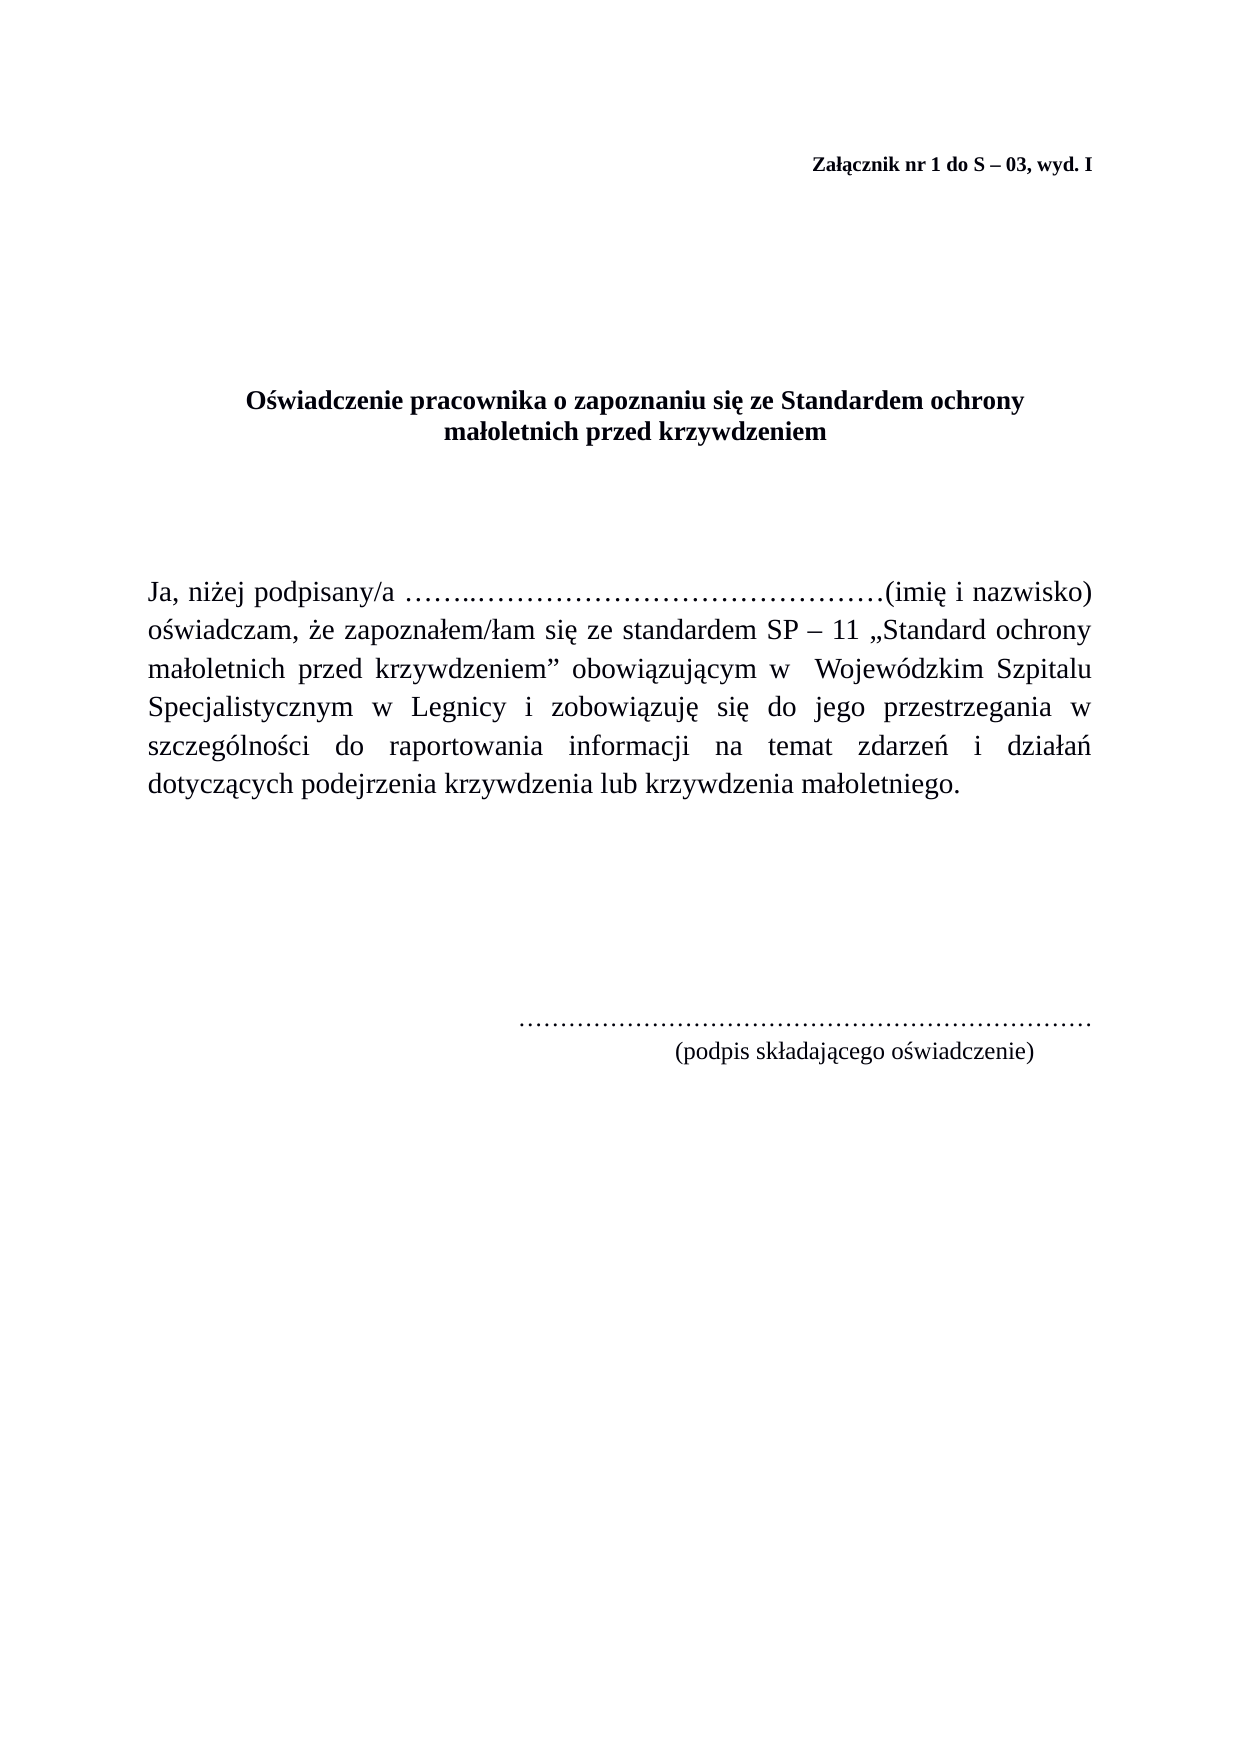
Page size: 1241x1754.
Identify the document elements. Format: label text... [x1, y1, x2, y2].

text Ja, niżej podpisany/a ……..……………………………………(imię i nazwisko) oświadczam, że zapoznałem/łam się ze standardem SP – 11 „Standard ochrony małoletnich przed krzywdzeniem” obowiązującym w Wojewódzkim Szpitalu Specjalistycznym w Legnicy i zobowiązuję się do jego przestrzegania w szczególności do raportowania informacji na temat zdarzeń i działań dotyczących podejrzenia krzywdzenia lub krzywdzenia małoletniego. [148, 574, 1093, 800]
text (podpis składającego oświadczenie) [148, 1036, 1093, 1065]
text …………………………………………………………… [148, 1003, 1093, 1032]
text Załącznik nr 1 do S – 03, wyd. I [148, 148, 1093, 176]
text Oświadczenie pracownika o zapoznaniu się ze Standardem ochrony małoletnich przed krzywdzeniem [178, 384, 1093, 446]
